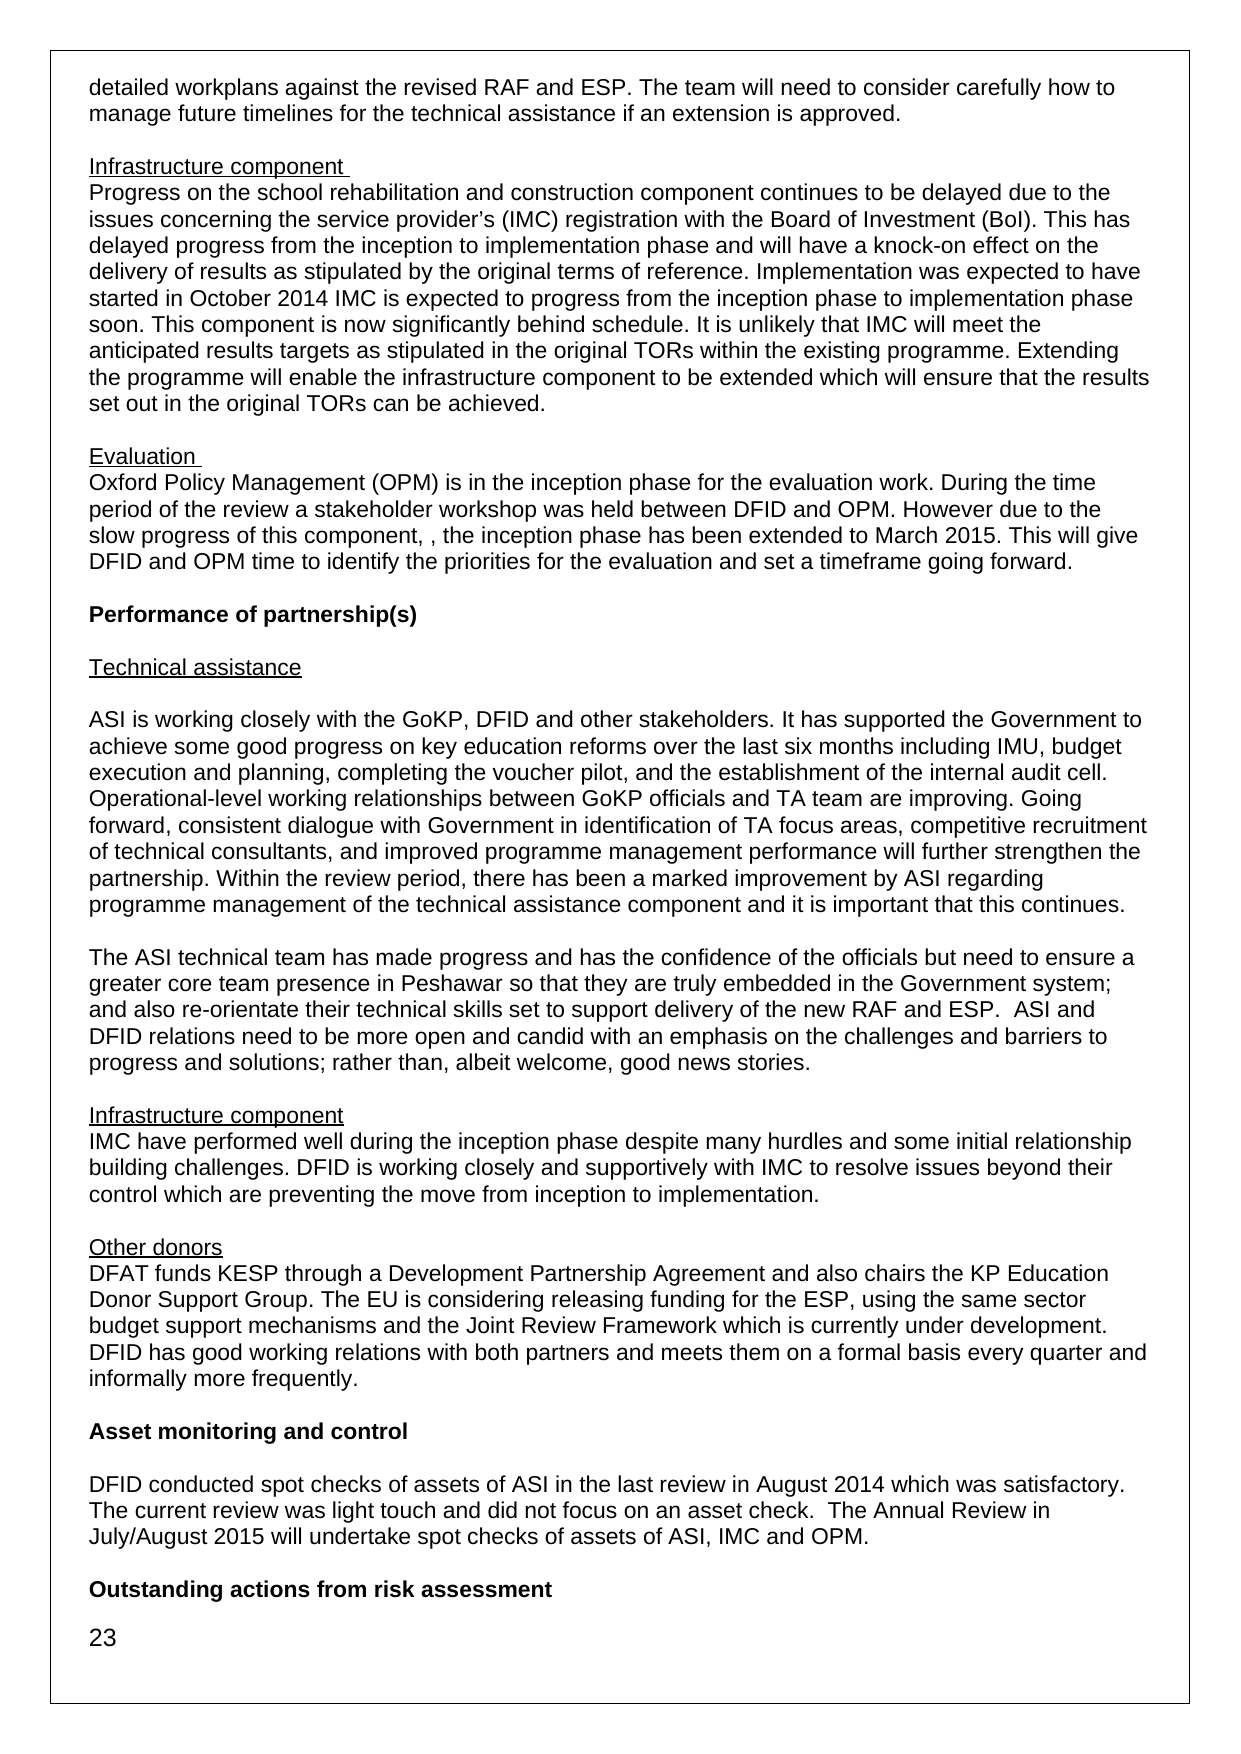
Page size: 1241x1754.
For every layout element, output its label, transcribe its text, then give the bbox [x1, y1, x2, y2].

text Progress on the school rehabilitation and construction component continues to be delayed due to the issues concerning the service provider’s (IMC) registration with the Board of Investment (BoI). This has delayed progress from the inception to implementation phase and will have a knock-on effect on the delivery of results as stipulated by the original terms of reference. Implementation was expected to have started in October 2014 IMC is expected to progress from the inception phase to implementation phase soon. This component is now significantly behind schedule. It is unlikely that IMC will meet the anticipated results targets as stipulated in the original TORs within the existing programme. Extending the programme will enable the infrastructure component to be extended which will ensure that the results set out in the original TORs can be achieved. [89, 179, 1152, 416]
text DFID conducted spot checks of assets of ASI in the last review in August 2014 which was satisfactory. The current review was light touch and did not focus on an asset check. The Annual Review in July/August 2015 will undertake spot checks of assets of ASI, IMC and OPM. [89, 1471, 1152, 1550]
text IMC have performed well during the inception phase despite many hurdles and some initial relationship building challenges. DFID is working closely and supportively with IMC to resolve issues beyond their control which are preventing the move from inception to implementation. [89, 1128, 1152, 1207]
text detailed workplans against the revised RAF and ESP. The team will need to consider carefully how to manage future timelines for the technical assistance if an extension is approved. [89, 74, 1152, 127]
text Evaluation [89, 443, 1152, 469]
text Outstanding actions from risk assessment [89, 1576, 1152, 1602]
text Other donors [89, 1233, 1152, 1260]
text Performance of partnership(s) [89, 601, 1152, 627]
text Infrastructure component [89, 153, 1152, 179]
text Oxford Policy Management (OPM) is in the inception phase for the evaluation work. During the time period of the review a stakeholder workshop was held between DFID and OPM. However due to the slow progress of this component, , the inception phase has been extended to March 2015. This will give DFID and OPM time to identify the priorities for the evaluation and set a timeframe going forward. [89, 469, 1152, 574]
text Infrastructure component [89, 1102, 1152, 1128]
text Asset monitoring and control [89, 1418, 1152, 1444]
text ASI is working closely with the GoKP, DFID and other stakeholders. It has supported the Government to achieve some good progress on key education reforms over the last six months including IMU, budget execution and planning, completing the voucher pilot, and the establishment of the internal audit cell. Operational-level working relationships between GoKP officials and TA team are improving. Going forward, consistent dialogue with Government in identification of TA focus areas, competitive recruitment of technical consultants, and improved programme management performance will further strengthen the partnership. Within the review period, there has been a marked improvement by ASI regarding programme management of the technical assistance component and it is important that this continues. [89, 706, 1152, 917]
text The ASI technical team has made progress and has the confidence of the officials but need to ensure a greater core team presence in Peshawar so that they are truly embedded in the Government system; and also re-orientate their technical skills set to support delivery of the new RAF and ESP. ASI and DFID relations need to be more open and candid with an emphasis on the challenges and barriers to progress and solutions; rather than, albeit welcome, good news stories. [89, 943, 1152, 1075]
text DFAT funds KESP through a Development Partnership Agreement and also chairs the KP Education Donor Support Group. The EU is considering releasing funding for the ESP, using the same sector budget support mechanisms and the Joint Review Framework which is currently under development. DFID has good working relations with both partners and meets them on a formal basis every quarter and informally more frequently. [89, 1260, 1152, 1392]
text Technical assistance [89, 654, 1152, 680]
